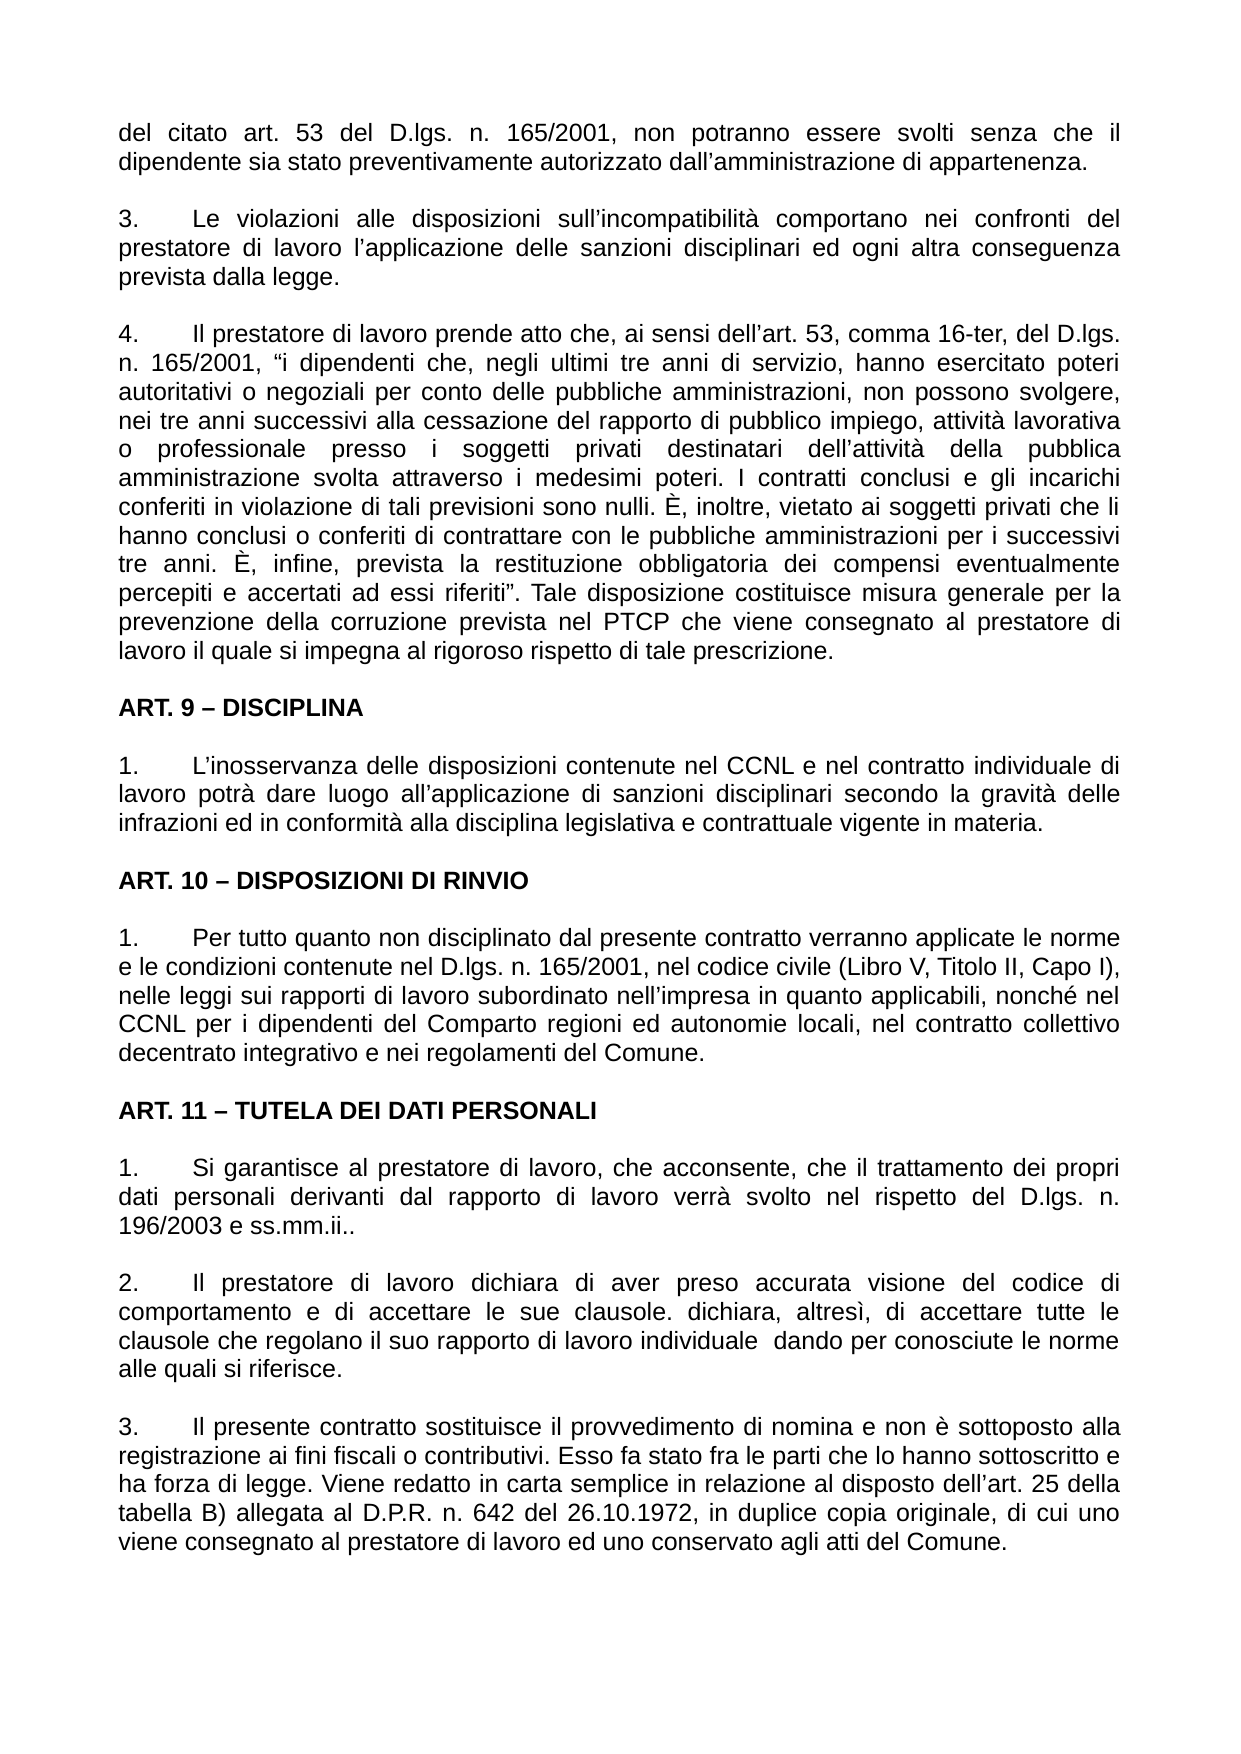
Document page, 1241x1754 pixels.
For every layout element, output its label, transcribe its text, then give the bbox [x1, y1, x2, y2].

text 2. Il prestatore di lavoro dichiara di aver preso accurata visione del codice di comportamento e di accettare le sue clausole. dichiara, altresì, di accettare tutte le clausole che regolano il suo rapporto di lavoro individuale dando per conosciute le norme alle quali si riferisce. [118, 1268, 1122, 1383]
text 4. Il prestatore di lavoro prende atto che, ai sensi dell’art. 53, comma 16-ter, del D.lgs. n. 165/2001, “i dipendenti che, negli ultimi tre anni di servizio, hanno esercitato poteri autoritativi o negoziali per conto delle pubbliche amministrazioni, non possono svolgere, nei tre anni successivi alla cessazione del rapporto di pubblico impiego, attività lavorativa o professionale presso i soggetti privati destinatari dell’attività della pubblica amministrazione svolta attraverso i medesimi poteri. I contratti conclusi e gli incarichi conferiti in violazione di tali previsioni sono nulli. È, inoltre, vietato ai soggetti privati che li hanno conclusi o conferiti di contrattare con le pubbliche amministrazioni per i successivi tre anni. È, infine, prevista la restituzione obbligatoria dei compensi eventualmente percepiti e accertati ad essi riferiti”. Tale disposizione costituisce misura generale per la prevenzione della corruzione prevista nel PTCP che viene consegnato al prestatore di lavoro il quale si impegna al rigoroso rispetto di tale prescrizione. [118, 319, 1122, 664]
text ART. 9 – DISCIPLINA [118, 693, 1122, 722]
text ART. 11 – TUTELA DEI DATI PERSONALI [118, 1096, 1122, 1124]
text 1. Per tutto quanto non disciplinato dal presente contratto verranno applicate le norme e le condizioni contenute nel D.lgs. n. 165/2001, nel codice civile (Libro V, Titolo II, Capo I), nelle leggi sui rapporti di lavoro subordinato nell’impresa in quanto applicabili, nonché nel CCNL per i dipendenti del Comparto regioni ed autonomie locali, nel contratto collettivo decentrato integrativo e nei regolamenti del Comune. [118, 923, 1122, 1067]
text 3. Le violazioni alle disposizioni sull’incompatibilità comportano nei confronti del prestatore di lavoro l’applicazione delle sanzioni disciplinari ed ogni altra conseguenza prevista dalla legge. [118, 204, 1122, 291]
text 1. L’inosservanza delle disposizioni contenute nel CCNL e nel contratto individuale di lavoro potrà dare luogo all’applicazione di sanzioni disciplinari secondo la gravità delle infrazioni ed in conformità alla disciplina legislativa e contrattuale vigente in materia. [118, 751, 1122, 837]
text ART. 10 – DISPOSIZIONI DI RINVIO [118, 866, 1122, 894]
text 1. Si garantisce al prestatore di lavoro, che acconsente, che il trattamento dei propri dati personali derivanti dal rapporto di lavoro verrà svolto nel rispetto del D.lgs. n. 196/2003 e ss.mm.ii.. [118, 1153, 1122, 1239]
text del citato art. 53 del D.lgs. n. 165/2001, non potranno essere svolti senza che il dipendente sia stato preventivamente autorizzato dall’amministrazione di appartenenza. [118, 118, 1122, 176]
text 3. Il presente contratto sostituisce il provvedimento di nomina e non è sottoposto alla registrazione ai fini fiscali o contributivi. Esso fa stato fra le parti che lo hanno sottoscritto e ha forza di legge. Viene redatto in carta semplice in relazione al disposto dell’art. 25 della tabella B) allegata al D.P.R. n. 642 del 26.10.1972, in duplice copia originale, di cui uno viene consegnato al prestatore di lavoro ed uno conservato agli atti del Comune. [118, 1412, 1122, 1556]
